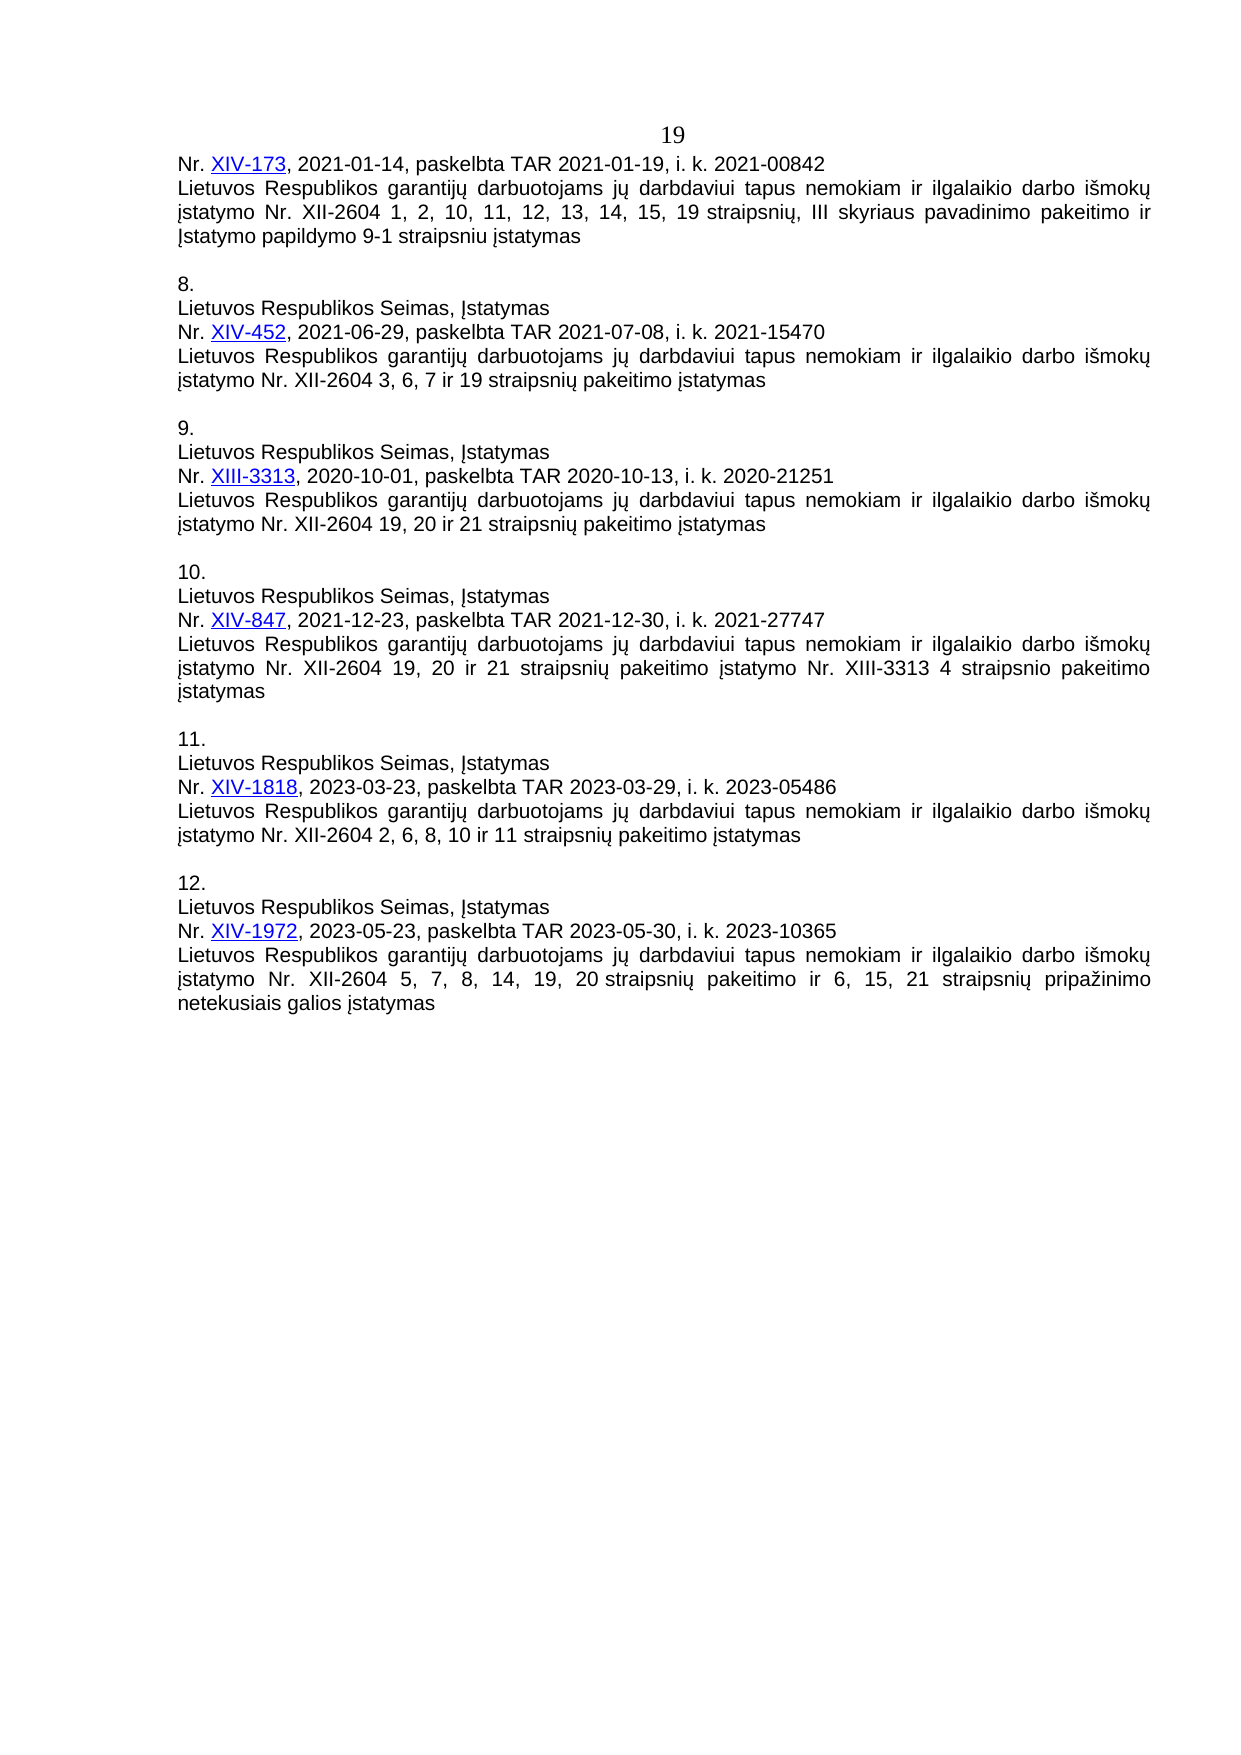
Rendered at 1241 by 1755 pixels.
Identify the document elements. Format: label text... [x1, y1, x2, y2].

text Lietuvos Respublikos garantijų darbuotojams jų darbdaviui tapus nemokiam ir ilgalaikio darbo išmokų įstatymo Nr. XII-2604 19, 20 ir 21 straipsnių pakeitimo įstatymo Nr. XIII-3313 4 straipsnio pakeitimo įstatymas [177, 631, 1152, 703]
text Lietuvos Respublikos Seimas, Įstatymas [177, 296, 1152, 320]
text Lietuvos Respublikos garantijų darbuotojams jų darbdaviui tapus nemokiam ir ilgalaikio darbo išmokų įstatymo Nr. XII-2604 1, 2, 10, 11, 12, 13, 14, 15, 19 straipsnių, III skyriaus pavadinimo pakeitimo ir Įstatymo papildymo 9-1 straipsniu įstatymas [177, 176, 1152, 248]
text Nr. XIV-1972, 2023-05-23, paskelbta TAR 2023-05-30, i. k. 2023-10365 [177, 919, 1152, 943]
text Lietuvos Respublikos Seimas, Įstatymas [177, 583, 1152, 607]
text Nr. XIV-1818, 2023-03-23, paskelbta TAR 2023-03-29, i. k. 2023-05486 [177, 775, 1152, 799]
text Nr. XIV-847, 2021-12-23, paskelbta TAR 2021-12-30, i. k. 2021-27747 [177, 607, 1152, 631]
text Lietuvos Respublikos garantijų darbuotojams jų darbdaviui tapus nemokiam ir ilgalaikio darbo išmokų įstatymo Nr. XII-2604 3, 6, 7 ir 19 straipsnių pakeitimo įstatymas [177, 344, 1152, 392]
text Nr. XIV-173, 2021-01-14, paskelbta TAR 2021-01-19, i. k. 2021-00842 [177, 152, 1152, 176]
text Nr. XIV-452, 2021-06-29, paskelbta TAR 2021-07-08, i. k. 2021-15470 [177, 320, 1152, 344]
text Lietuvos Respublikos Seimas, Įstatymas [177, 440, 1152, 464]
text Lietuvos Respublikos garantijų darbuotojams jų darbdaviui tapus nemokiam ir ilgalaikio darbo išmokų įstatymo Nr. XII-2604 19, 20 ir 21 straipsnių pakeitimo įstatymas [177, 488, 1152, 536]
text 11. [177, 727, 1152, 751]
text Lietuvos Respublikos garantijų darbuotojams jų darbdaviui tapus nemokiam ir ilgalaikio darbo išmokų įstatymo Nr. XII-2604 5, 7, 8, 14, 19, 20 straipsnių pakeitimo ir 6, 15, 21 straipsnių pripažinimo netekusiais galios įstatymas [177, 943, 1152, 1015]
text Lietuvos Respublikos garantijų darbuotojams jų darbdaviui tapus nemokiam ir ilgalaikio darbo išmokų įstatymo Nr. XII-2604 2, 6, 8, 10 ir 11 straipsnių pakeitimo įstatymas [177, 799, 1152, 847]
text 9. [177, 416, 1152, 440]
text Nr. XIII-3313, 2020-10-01, paskelbta TAR 2020-10-13, i. k. 2020-21251 [177, 464, 1152, 488]
text 8. [177, 272, 1152, 296]
text 12. [177, 871, 1152, 895]
text Lietuvos Respublikos Seimas, Įstatymas [177, 895, 1152, 919]
text 10. [177, 559, 1152, 583]
text Lietuvos Respublikos Seimas, Įstatymas [177, 751, 1152, 775]
